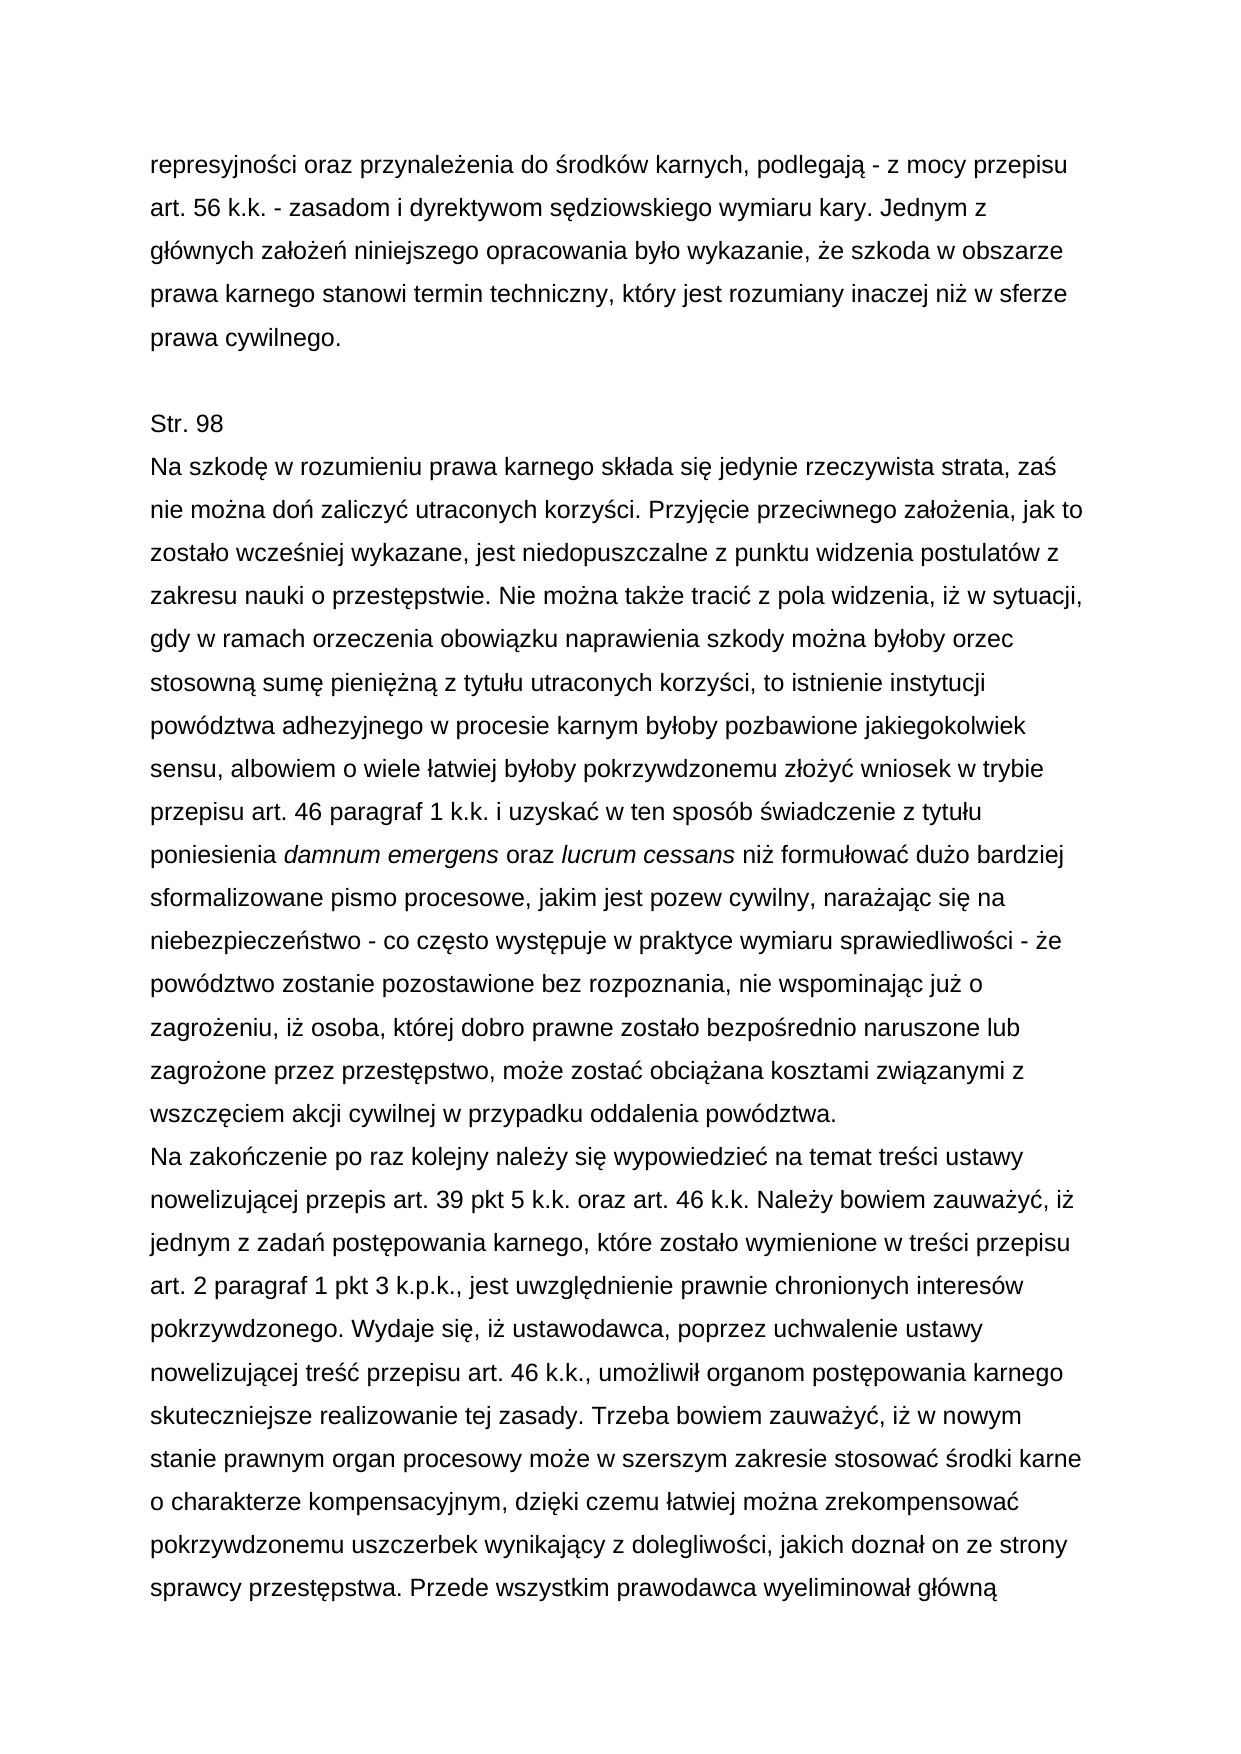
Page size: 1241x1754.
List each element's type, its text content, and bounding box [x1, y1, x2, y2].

text Str. 98 [150, 409, 1090, 437]
text represyjności oraz przynależenia do środków karnych, podlegają - z mocy przepisu art. 56 k.k. - zasadom i dyrektywom sędziowskiego wymiaru kary. Jednym z głównych założeń niniejszego opracowania było wykazanie, że szkoda w obszarze prawa karnego stanowi termin techniczny, który jest rozumiany inaczej niż w sferze prawa cywilnego. [150, 150, 1090, 351]
text Na zakończenie po raz kolejny należy się wypowiedzieć na temat treści ustawy nowelizującej przepis art. 39 pkt 5 k.k. oraz art. 46 k.k. Należy bowiem zauważyć, iż jednym z zadań postępowania karnego, które zostało wymienione w treści przepisu art. 2 paragraf 1 pkt 3 k.p.k., jest uwzględnienie prawnie chronionych interesów pokrzywdzonego. Wydaje się, iż ustawodawca, poprzez uchwalenie ustawy nowelizującej treść przepisu art. 46 k.k., umożliwił organom postępowania karnego skuteczniejsze realizowanie tej zasady. Trzeba bowiem zauważyć, iż w nowym stanie prawnym organ procesowy może w szerszym zakresie stosować środki karne o charakterze kompensacyjnym, dzięki czemu łatwiej można zrekompensować pokrzywdzonemu uszczerbek wynikający z dolegliwości, jakich doznał on ze strony sprawcy przestępstwa. Przede wszystkim prawodawca wyeliminował główną [150, 1142, 1090, 1602]
text Na szkodę w rozumieniu prawa karnego składa się jedynie rzeczywista strata, zaś nie można doń zaliczyć utraconych korzyści. Przyjęcie przeciwnego założenia, jak to zostało wcześniej wykazane, jest niedopuszczalne z punktu widzenia postulatów z zakresu nauki o przestępstwie. Nie można także tracić z pola widzenia, iż w sytuacji, gdy w ramach orzeczenia obowiązku naprawienia szkody można byłoby orzec stosowną sumę pieniężną z tytułu utraconych korzyści, to istnienie instytucji powództwa adhezyjnego w procesie karnym byłoby pozbawione jakiegokolwiek sensu, albowiem o wiele łatwiej byłoby pokrzywdzonemu złożyć wniosek w trybie przepisu art. 46 paragraf 1 k.k. i uzyskać w ten sposób świadczenie z tytułu poniesienia damnum emergens oraz lucrum cessans niż formułować dużo bardziej sformalizowane pismo procesowe, jakim jest pozew cywilny, narażając się na niebezpieczeństwo - co często występuje w praktyce wymiaru sprawiedliwości - że powództwo zostanie pozostawione bez rozpoznania, nie wspominając już o zagrożeniu, iż osoba, której dobro prawne zostało bezpośrednio naruszone lub zagrożone przez przestępstwo, może zostać obciążana kosztami związanymi z wszczęciem akcji cywilnej w przypadku oddalenia powództwa. [150, 452, 1090, 1127]
